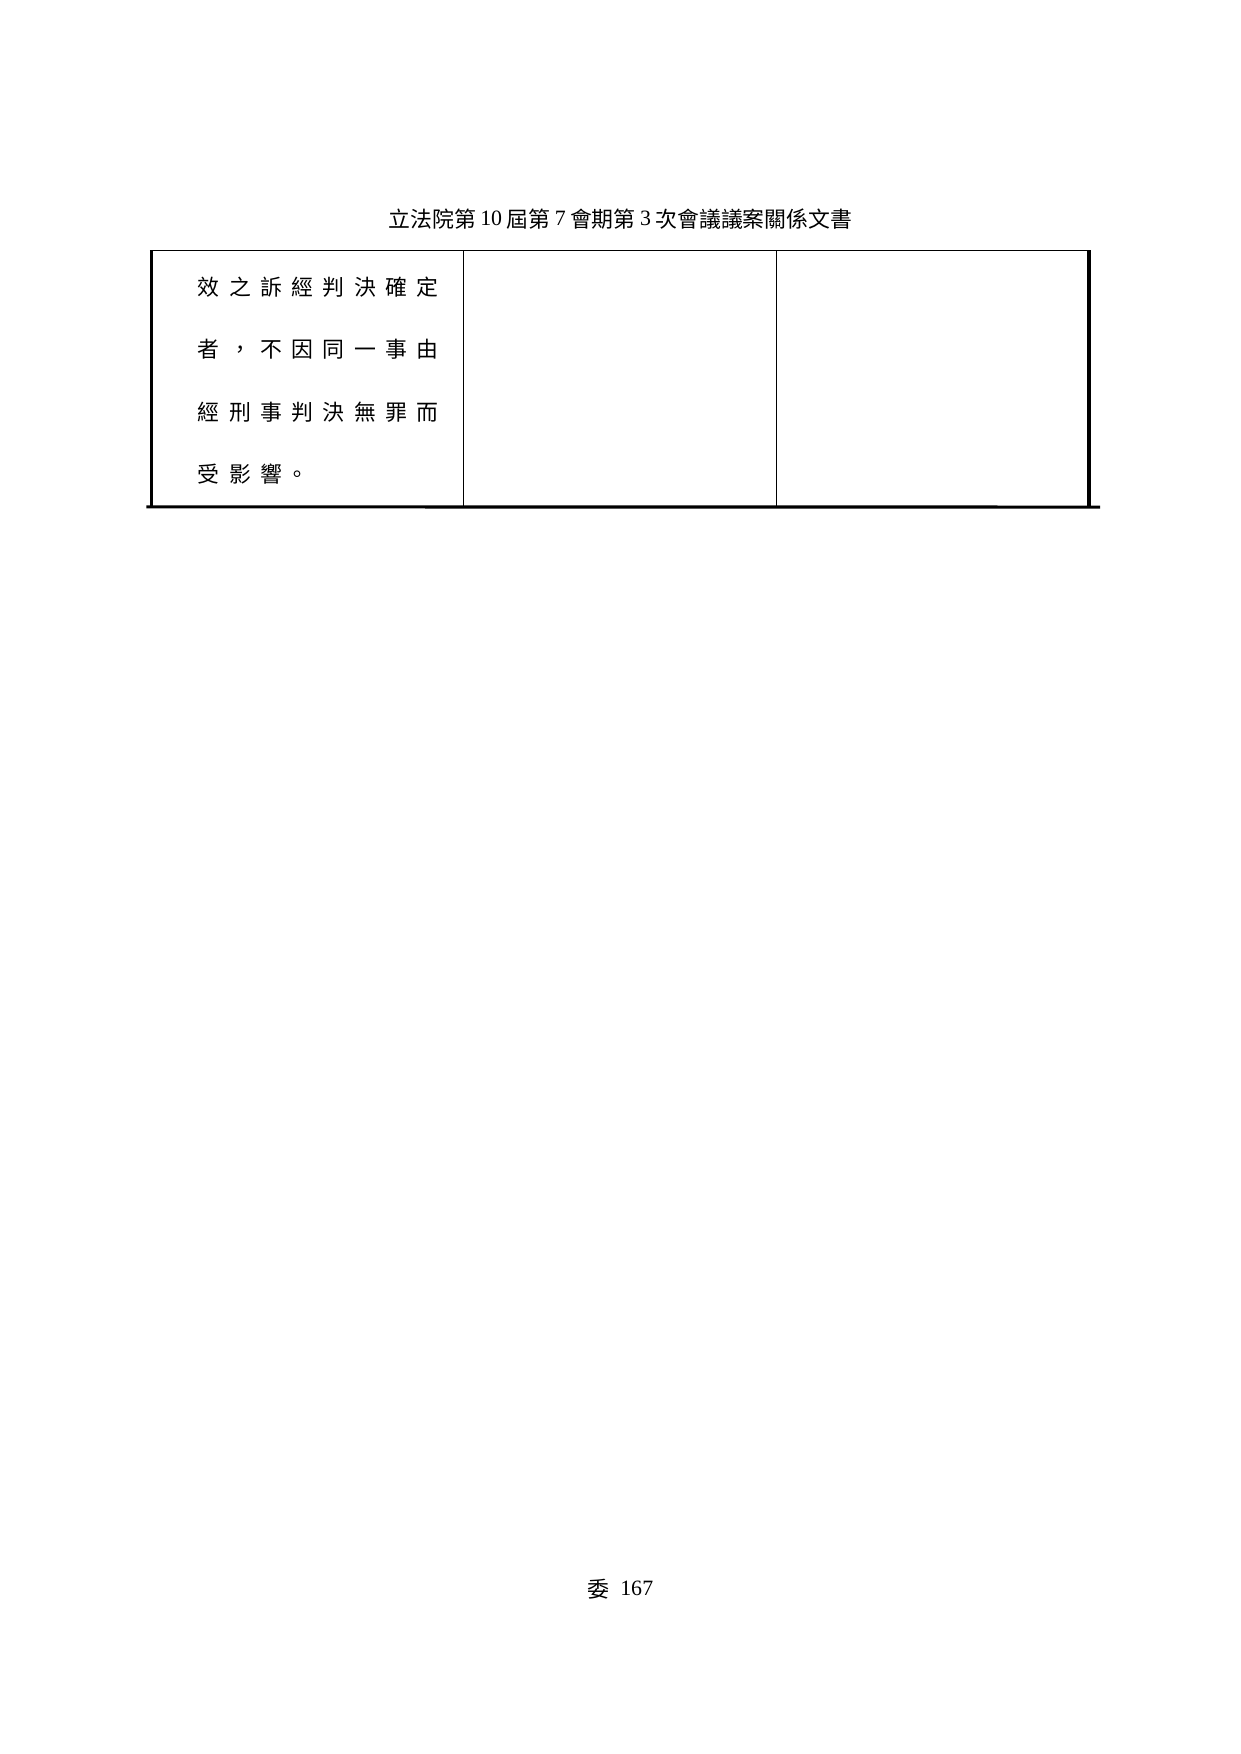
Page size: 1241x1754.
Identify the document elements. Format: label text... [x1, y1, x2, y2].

table_cell [777, 251, 1087, 505]
table_cell 效之訴經判決確定者，不因同一事由經刑事判決無罪而受影響。 [153, 251, 463, 505]
table_cell [464, 251, 776, 505]
